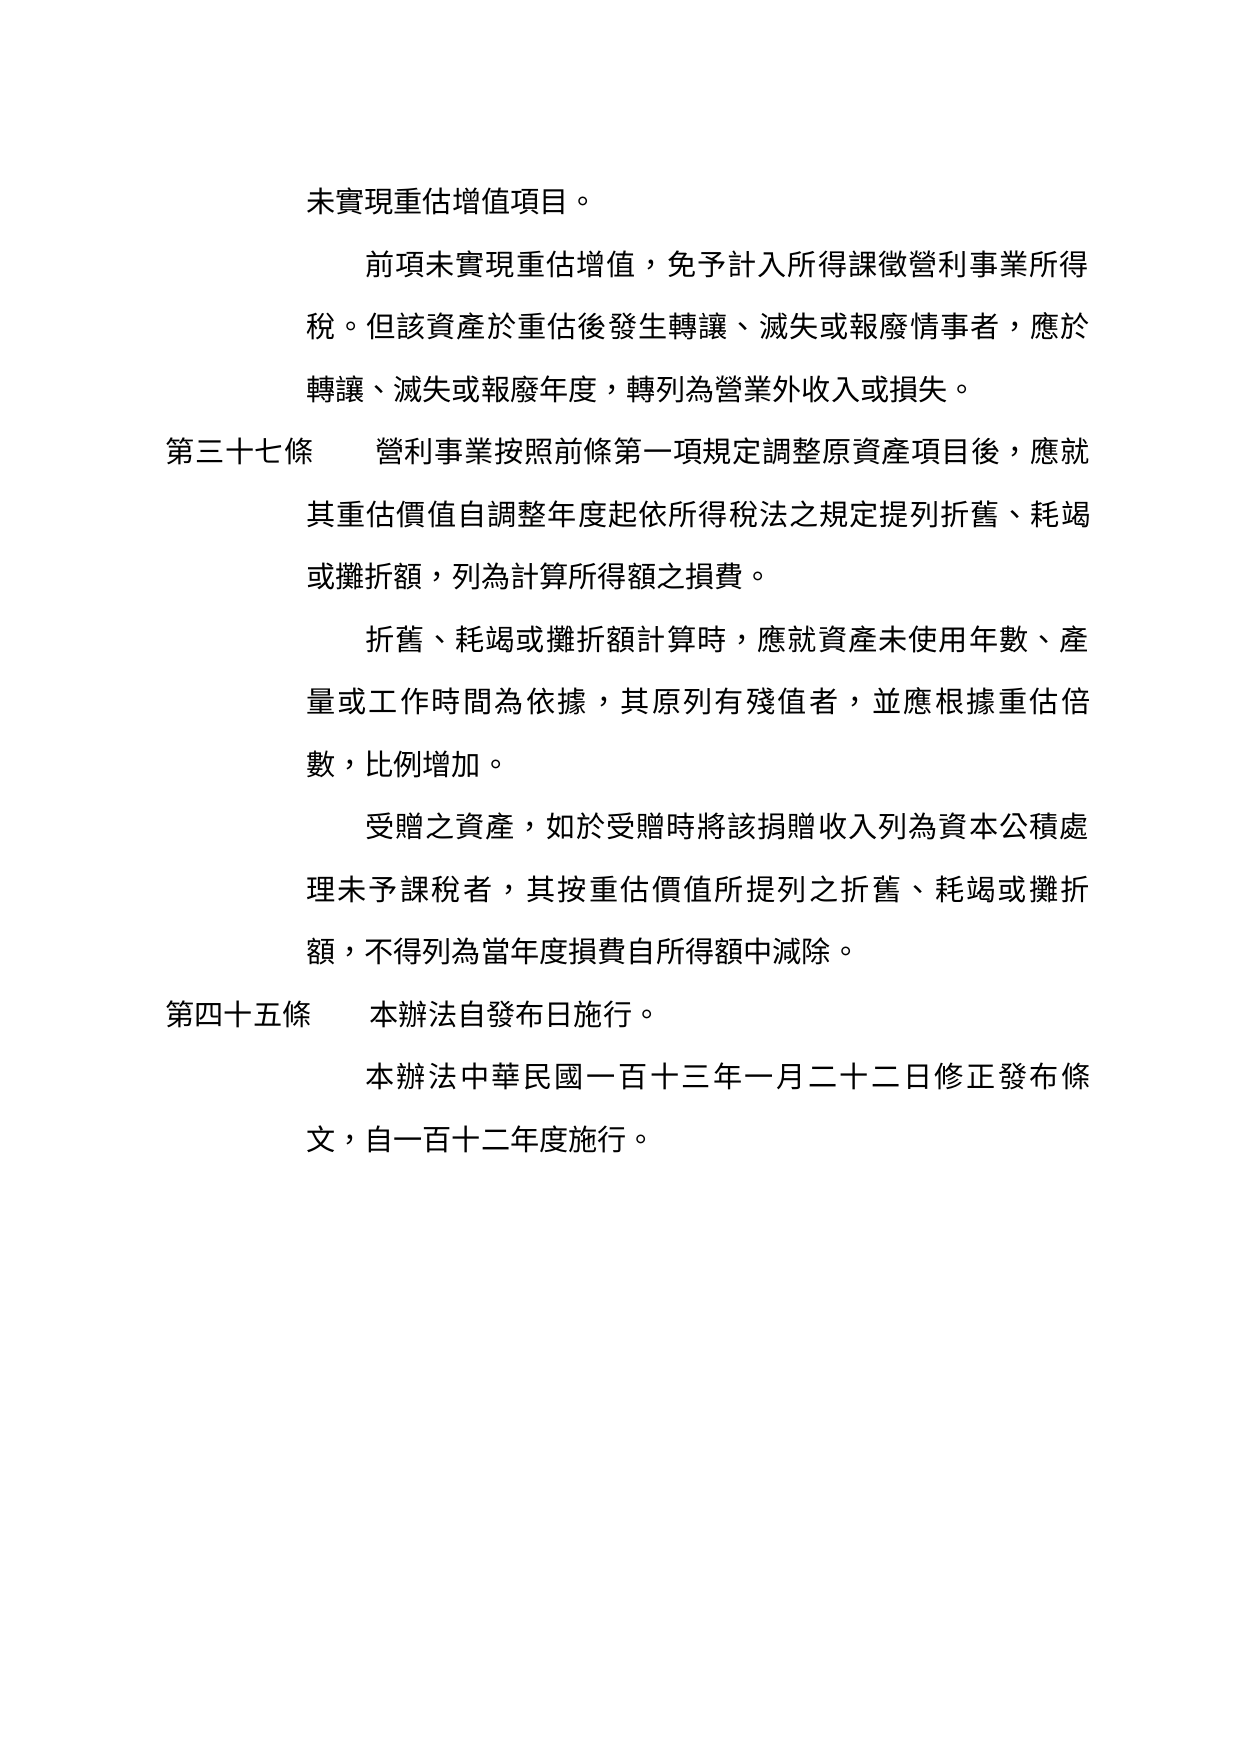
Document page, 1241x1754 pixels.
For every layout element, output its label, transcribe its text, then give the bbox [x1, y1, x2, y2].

table_cell 未實現重估增值項目。 前項未實現重估增值，免予計入所得課徵營利事業所得稅。但該資產於重估後發生轉讓、滅失或報廢情事者，應於轉讓、滅失或報廢年度，轉列為營業外收入或損失。 第三十七條 營利事業按照前條第一項規定調整原資產項目後，應就其重估價值自調整年度起依所得稅法之規定提列折舊、耗竭或攤折額，列為計算所得額之損費。 折舊、耗竭或攤折額計算時，應就資產未使用年數、產量或工作時間為依據，其原列有殘值者，並應根據重估倍數，比例增加。 受贈之資產，如於受贈時將該捐贈收入列為資本公積處理未予課稅者，其按重估價值所提列之折舊、耗竭或攤折額，不得列為當年度損費自所得額中減除。 第四十五條 本辦法自發布日施行。 本辦法中華民國一百十三年一月二十二日修正發布條文，自一百十二年度施行。 [154, 158, 1102, 1221]
